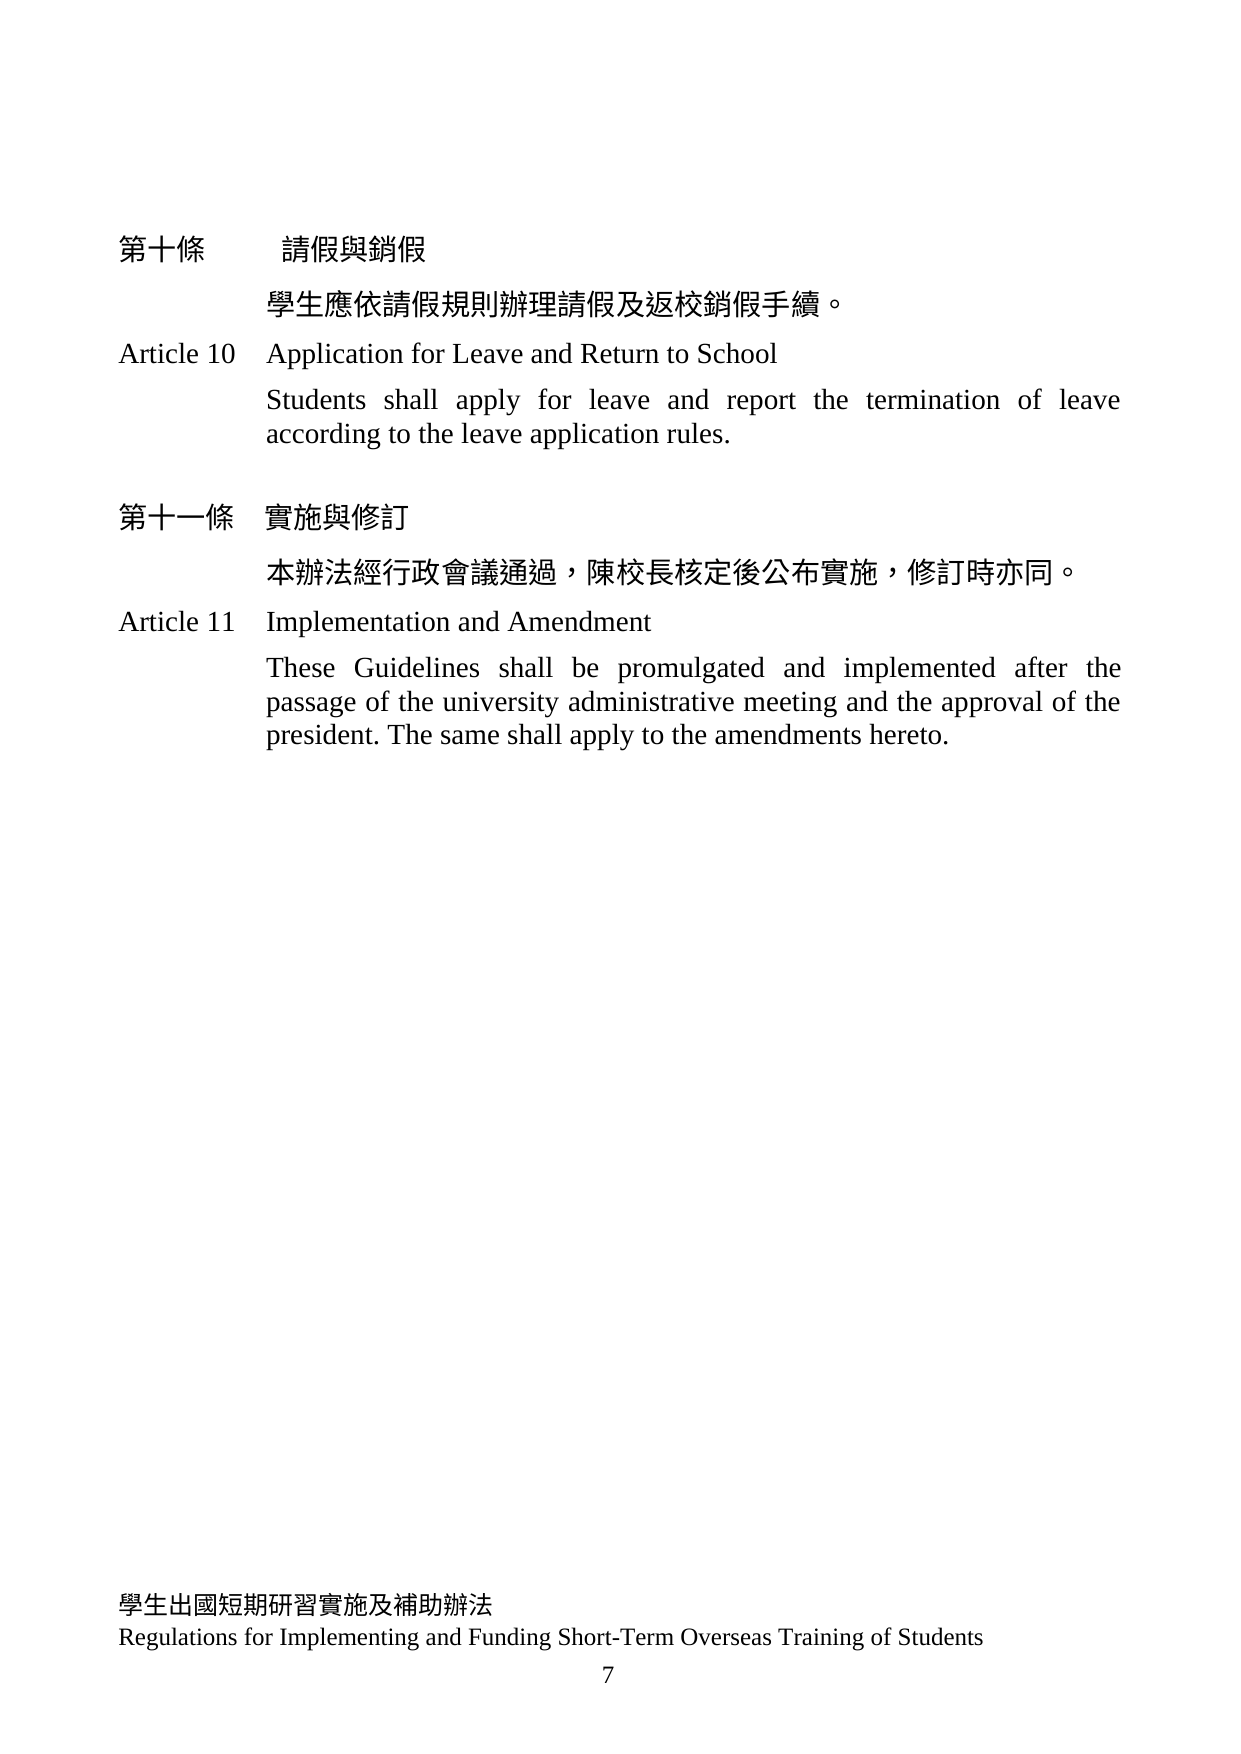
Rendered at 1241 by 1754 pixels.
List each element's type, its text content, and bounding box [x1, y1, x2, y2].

text These Guidelines shall be promulgated and implemented after the passage of the university administrative meeting and the approval of the president. The same shall apply to the amendments hereto. [266, 650, 1122, 751]
text 第十條 請假與銷假 [118, 227, 1122, 269]
subtitle 本辦法經行政會議通過，陳校長核定後公布實施，修訂時亦同。 [118, 549, 1122, 592]
text Students shall apply for leave and report the termination of leave according to the leave application rules. [266, 382, 1122, 449]
subtitle Article 10 Application for Leave and Return to School [118, 336, 1122, 370]
subtitle Article 11 Implementation and Amendment [118, 604, 1122, 638]
text 第十一條 實施與修訂 [118, 495, 1122, 537]
subtitle 學生應依請假規則辦理請假及返校銷假手續。 [118, 281, 1122, 324]
